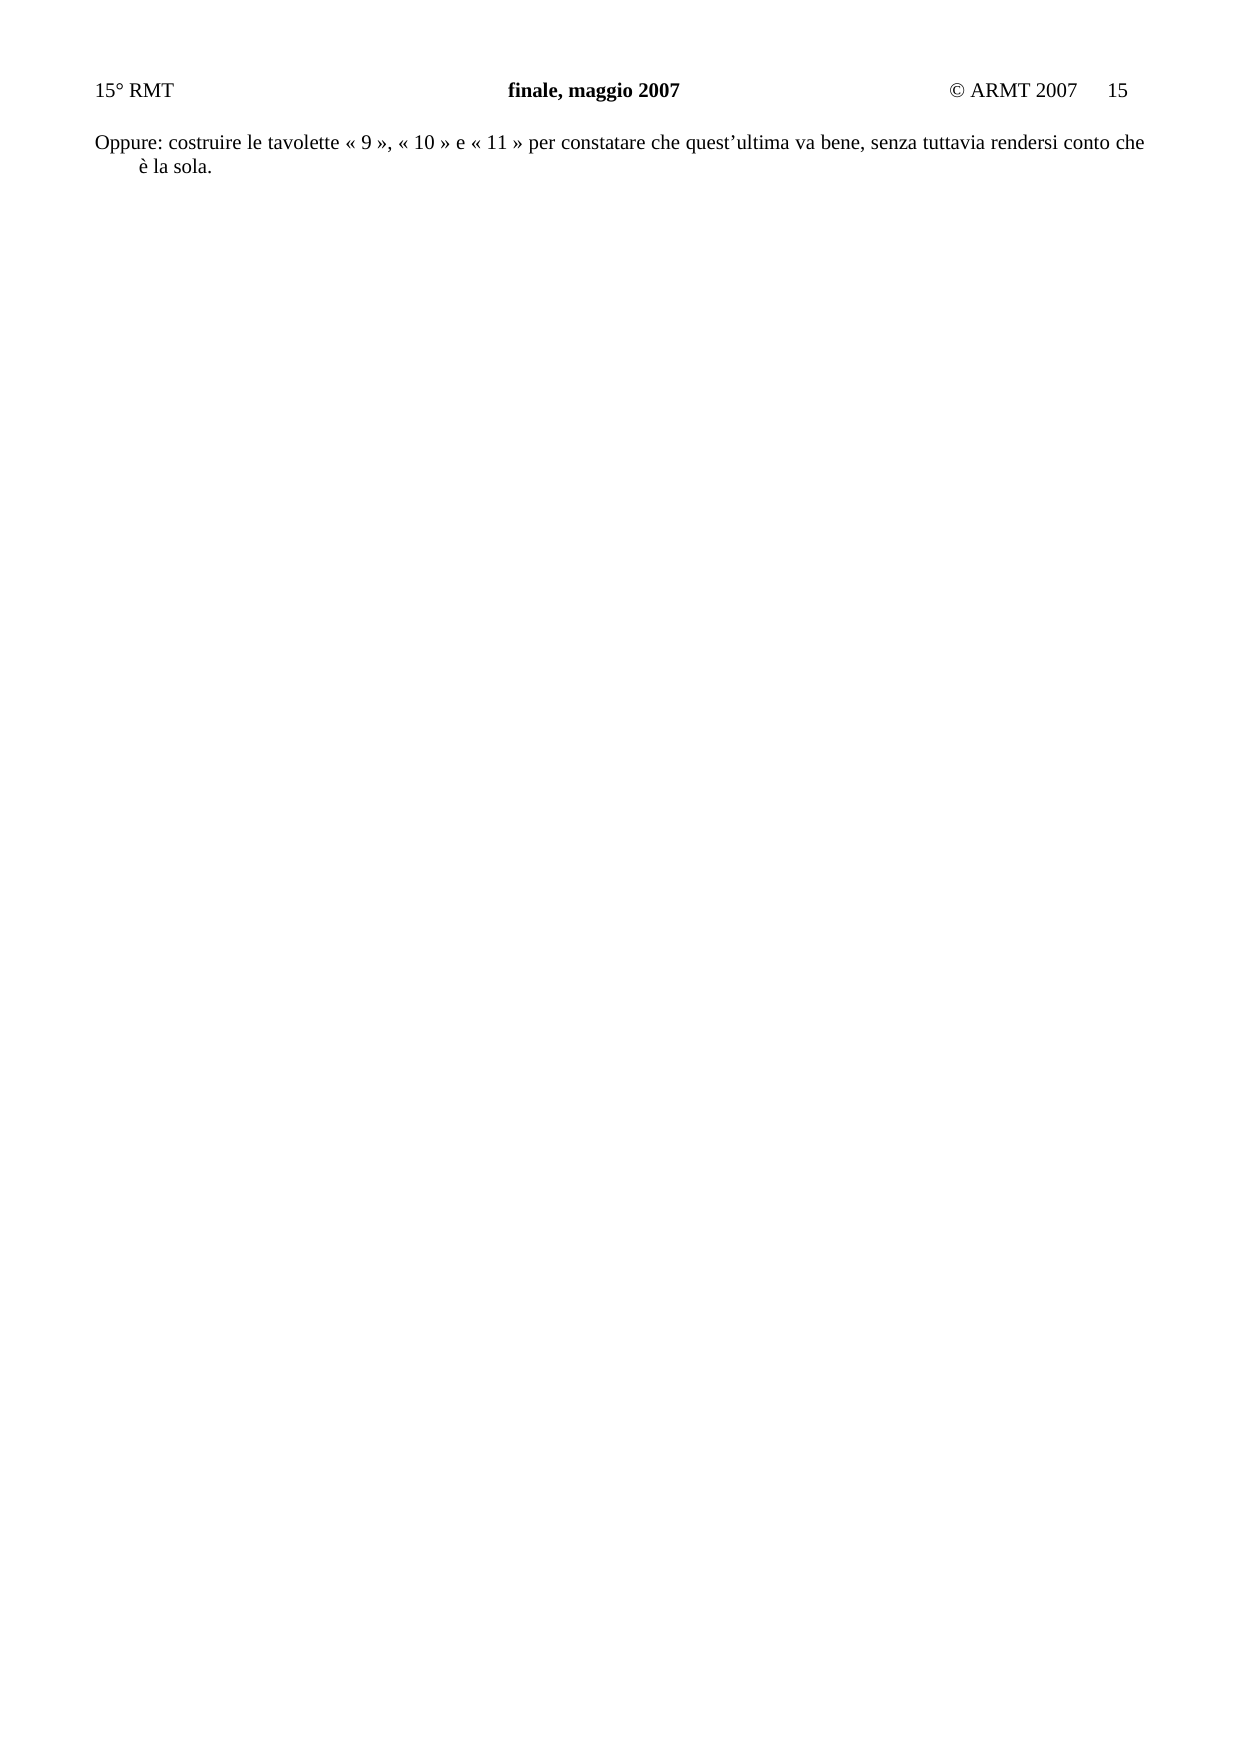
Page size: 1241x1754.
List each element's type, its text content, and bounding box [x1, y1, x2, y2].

text Oppure: costruire le tavolette « 9 », « 10 » e « 11 » per constatare che quest’ultima va bene, senza tuttavia rendersi conto che è la sola. [94, 130, 1146, 178]
